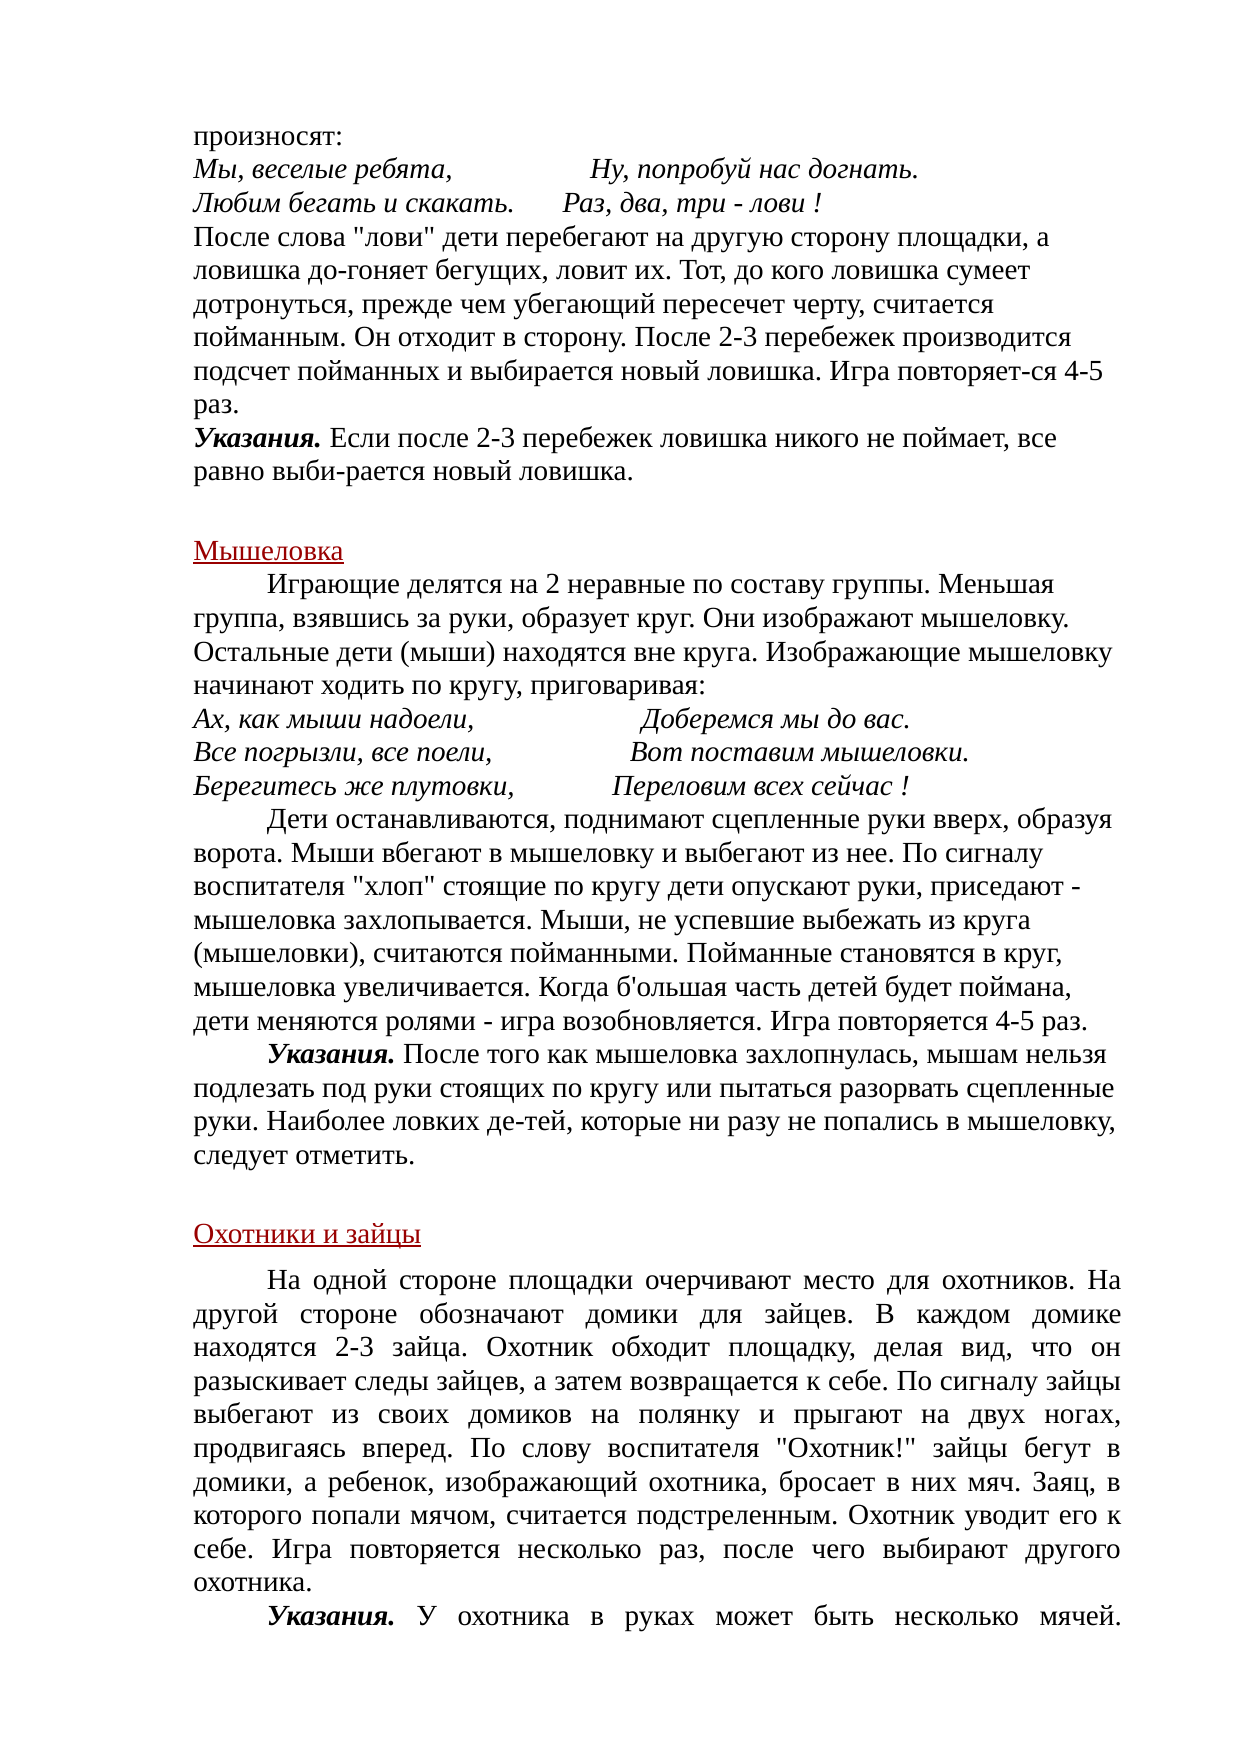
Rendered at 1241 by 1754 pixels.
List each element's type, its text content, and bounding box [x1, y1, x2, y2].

text произносят: Мы, веселые ребята, Ну, попробуй нас догнать. Любим бегать и скакать. Раз, два, три - лови ! После слова "лови" дети перебегают на другую сторону площадки, а ловишка до-гоняет бегущих, ловит их. Тот, до кого ловишка сумеет дотронуться, прежде чем убегающий пересечет черту, считается пойманным. Он отходит в сторону. После 2-3 перебежек производится подсчет пойманных и выбирается новый ловишка. Игра повторяет-ся 4-5 раз. Указания. Если после 2-3 перебежек ловишка никого не поймает, все равно выби-рается новый ловишка. [193, 118, 1122, 521]
text Мышеловка Играющие делятся на 2 неравные по составу группы. Меньшая группа, взявшись за руки, образует круг. Они изображают мышеловку. Остальные дети (мыши) находятся вне круга. Изображающие мышеловку начинают ходить по кругу, приговаривая: Ах, как мыши надоели, Доберемся мы до вас. Все погрызли, все поели, Вот поставим мышеловки. Берегитесь же плутовки, Переловим всех сейчас ! Дети останавливаются, поднимают сцепленные руки вверх, образуя ворота. Мыши вбегают в мышеловку и выбегают из нее. По сигналу воспитателя "хлоп" стоящие по кругу дети опускают руки, приседают - мышеловка захлопывается. Мыши, не успевшие выбежать из круга (мышеловки), считаются пойманными. Пойманные становятся в круг, мышеловка увеличивается. Когда б'ольшая часть детей будет поймана, дети меняются ролями - игра возобновляется. Игра повторяется 4-5 раз. Указания. После того как мышеловка захлопнулась, мышам нельзя подлезать под руки стоящих по кругу или пытаться разорвать сцепленные руки. Наиболее ловких де-тей, которые ни разу не попались в мышеловку, следует отметить. [193, 533, 1122, 1204]
text На одной стороне площадки очерчивают место для охотников. На другой стороне обозначают домики для зайцев. В каждом домике находятся 2-3 зайца. Охотник обходит площадку, делая вид, что он разыскивает следы зайцев, а затем возвращается к себе. По сигналу зайцы выбегают из своих домиков на полянку и прыгают на двух ногах, продвигаясь вперед. По слову воспитателя "Охотник!" зайцы бегут в домики, а ребенок, изображающий охотника, бросает в них мяч. Заяц, в которого попали мячом, считается подстреленным. Охотник уводит его к себе. Игра повторяется несколько раз, после чего выбирают другого охотника. Указания. У охотника в руках может быть несколько мячей. [193, 1262, 1122, 1631]
text Охотники и зайцы [193, 1216, 1122, 1250]
